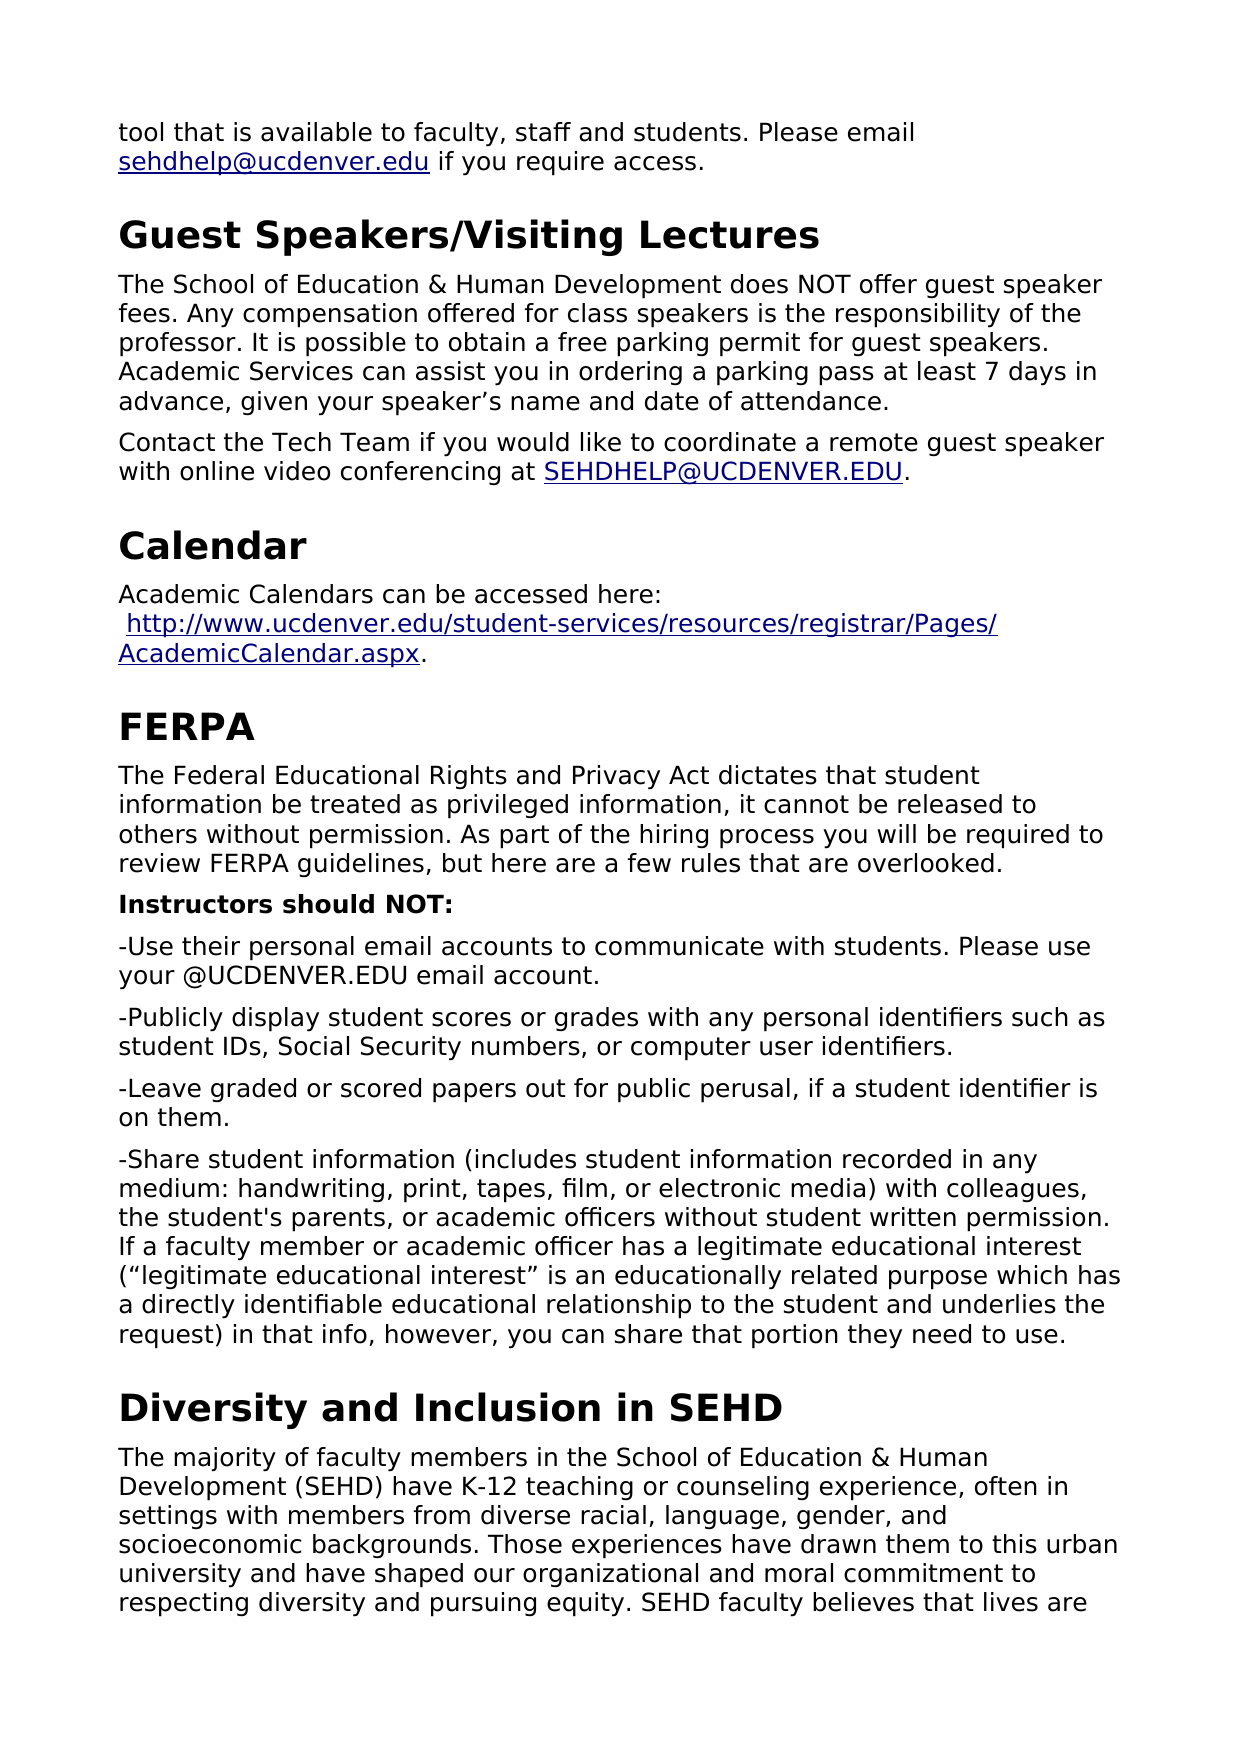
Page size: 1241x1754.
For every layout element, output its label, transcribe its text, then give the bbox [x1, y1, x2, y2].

text Contact the Tech Team if you would like to coordinate a remote guest speaker with online video conferencing at SEHDHELP@UCDENVER.EDU. [118, 428, 1122, 487]
text Instructors should NOT: [118, 891, 1122, 920]
text The Federal Educational Rights and Privacy Act dictates that student information be treated as privileged information, it cannot be released to others without permission. As part of the hiring process you will be required to review FERPA guidelines, but here are a few rules that are overlooked. [118, 762, 1122, 878]
subtitle Calendar [118, 524, 1122, 568]
subtitle Diversity and Inclusion in SEHD [118, 1387, 1122, 1430]
text The majority of faculty members in the School of Education & Human Development (SEHD) have K-12 teaching or counseling experience, often in settings with members from diverse racial, language, gender, and socioeconomic backgrounds. Those experiences have drawn them to this urban university and have shaped our organizational and moral commitment to respecting diversity and pursuing equity. SEHD faculty believes that lives are [118, 1443, 1122, 1618]
text -Leave graded or scored papers out for public perusal, if a student identifier is on them. [118, 1074, 1122, 1132]
text Academic Calendars can be accessed here: http://www.ucdenver.edu/student-services/resources/registrar/Pages/AcademicCalendar.aspx. [118, 580, 1122, 668]
subtitle Guest Speakers/Visiting Lectures [118, 214, 1122, 258]
text -Share student information (includes student information recorded in any medium: handwriting, print, tapes, film, or electronic media) with colleagues, the student's parents, or academic officers without student written permission. If a faculty member or academic officer has a legitimate educational interest (“legitimate educational interest” is an educationally related purpose which has a directly identifiable educational relationship to the student and underlies the request) in that info, however, you can share that portion they need to use. [118, 1145, 1122, 1349]
subtitle FERPA [118, 705, 1122, 749]
text The School of Education & Human Development does NOT offer guest speaker fees. Any compensation offered for class speakers is the responsibility of the professor. It is possible to obtain a free parking permit for guest speakers. Academic Services can assist you in ordering a parking pass at least 7 days in advance, given your speaker’s name and date of attendance. [118, 270, 1122, 416]
text tool that is available to faculty, staff and students. Please email sehdhelp@ucdenver.edu if you require access. [118, 118, 1122, 176]
text -Use their personal email accounts to communicate with students. Please use your @UCDENVER.EDU email account. [118, 932, 1122, 991]
text -Publicly display student scores or grades with any personal identifiers such as student IDs, Social Security numbers, or computer user identifiers. [118, 1003, 1122, 1062]
